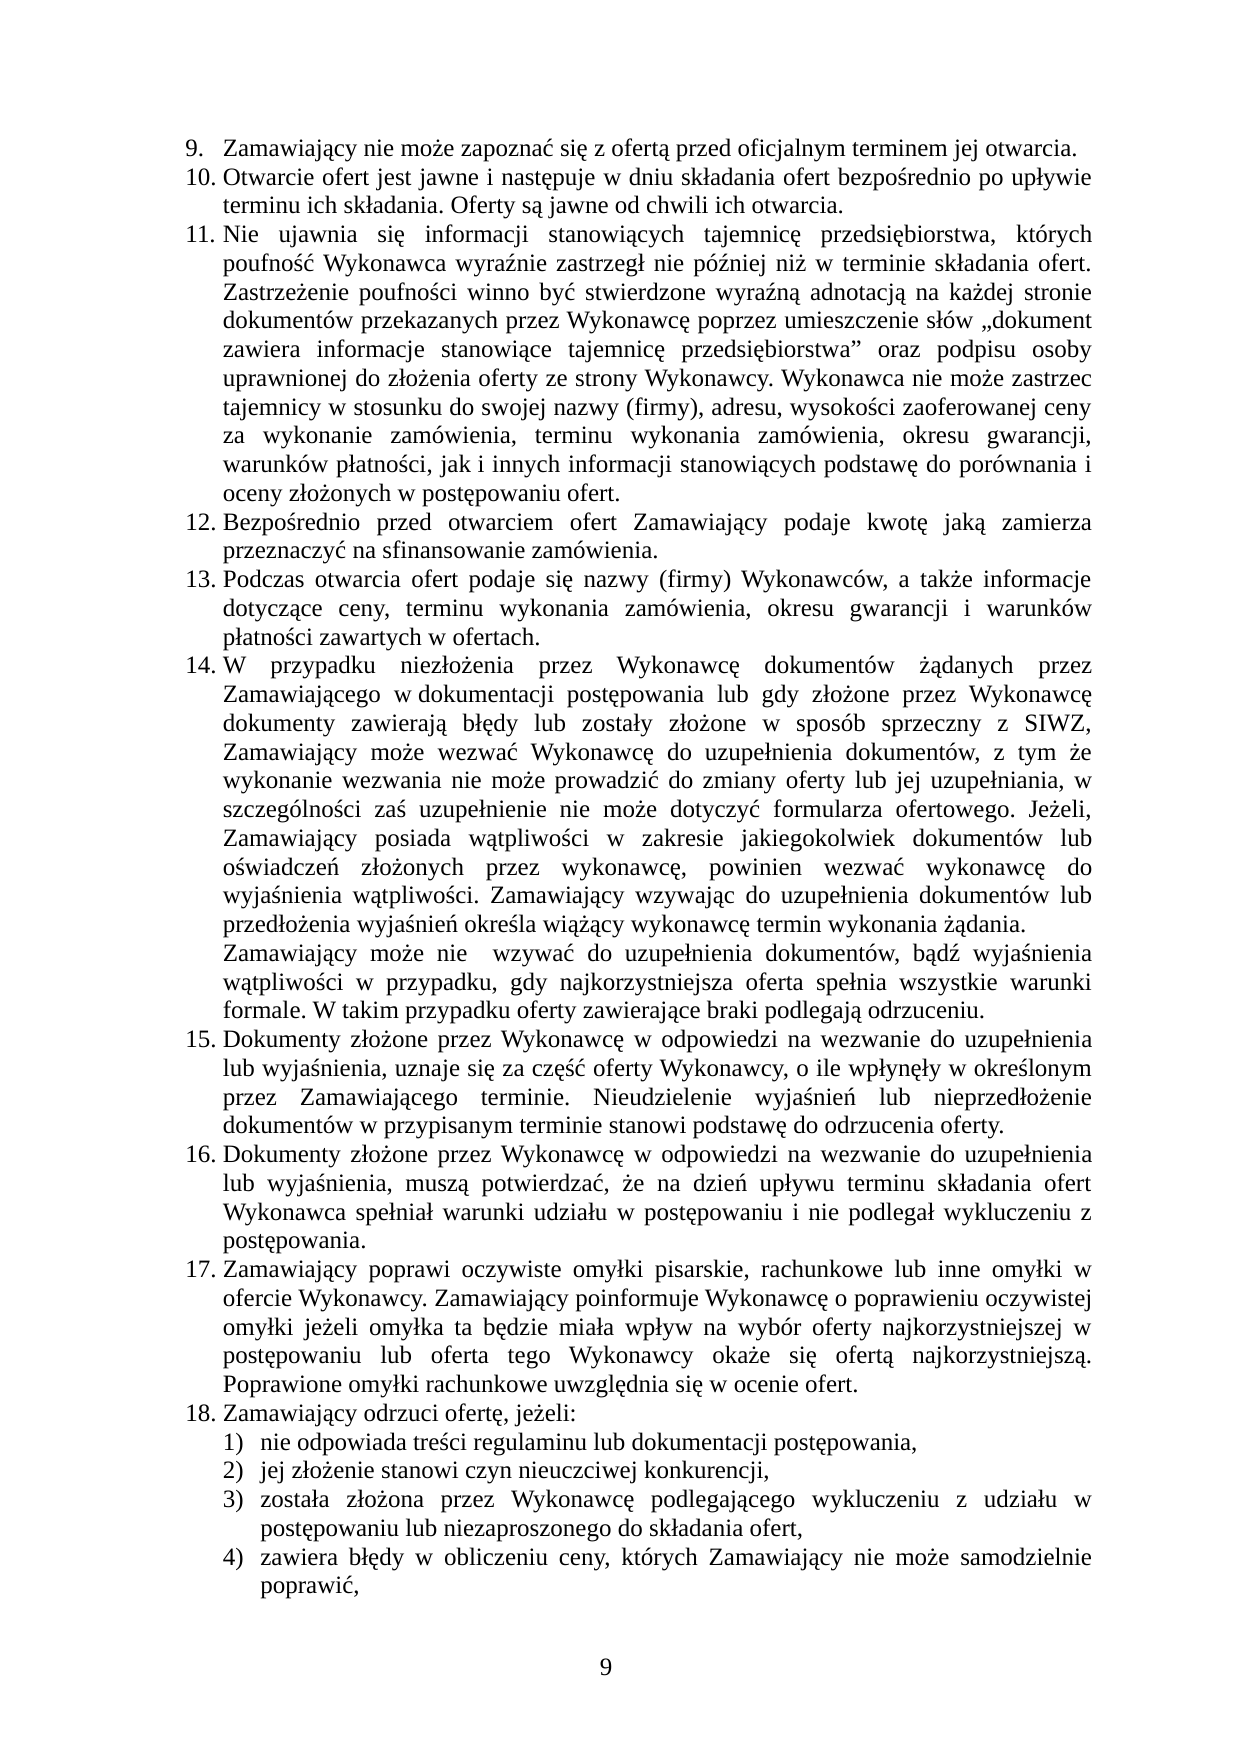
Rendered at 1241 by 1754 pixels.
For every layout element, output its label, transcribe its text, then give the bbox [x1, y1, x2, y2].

list Dokumenty złożone przez Wykonawcę w odpowiedzi na wezwanie do uzupełnienia lub wyjaśnienia, muszą potwierdzać, że na dzień upływu terminu składania ofert Wykonawca spełniał warunki udziału w postępowaniu i nie podlegał wykluczeniu z postępowania. [185, 1139, 1093, 1254]
list Podczas otwarcia ofert podaje się nazwy (firmy) Wykonawców, a także informacje dotyczące ceny, terminu wykonania zamówienia, okresu gwarancji i warunków płatności zawartych w ofertach. [185, 564, 1093, 650]
list Zamawiający nie może zapoznać się z ofertą przed oficjalnym terminem jej otwarcia. [185, 133, 1093, 162]
list Dokumenty złożone przez Wykonawcę w odpowiedzi na wezwanie do uzupełnienia lub wyjaśnienia, uznaje się za część oferty Wykonawcy, o ile wpłynęły w określonym przez Zamawiającego terminie. Nieudzielenie wyjaśnień lub nieprzedłożenie dokumentów w przypisanym terminie stanowi podstawę do odrzucenia oferty. [185, 1024, 1093, 1139]
list W przypadku niezłożenia przez Wykonawcę dokumentów żądanych przez Zamawiającego w dokumentacji postępowania lub gdy złożone przez Wykonawcę dokumenty zawierają błędy lub zostały złożone w sposób sprzeczny z SIWZ, Zamawiający może wezwać Wykonawcę do uzupełnienia dokumentów, z tym że wykonanie wezwania nie może prowadzić do zmiany oferty lub jej uzupełniania, w szczególności zaś uzupełnienie nie może dotyczyć formularza ofertowego. Jeżeli, Zamawiający posiada wątpliwości w zakresie jakiegokolwiek dokumentów lub oświadczeń złożonych przez wykonawcę, powinien wezwać wykonawcę do wyjaśnienia wątpliwości. Zamawiający wzywając do uzupełnienia dokumentów lub przedłożenia wyjaśnień określa wiążący wykonawcę termin wykonania żądania. [185, 650, 1093, 938]
list Bezpośrednio przed otwarciem ofert Zamawiający podaje kwotę jaką zamierza przeznaczyć na sfinansowanie zamówienia. [185, 507, 1093, 564]
list Zamawiający poprawi oczywiste omyłki pisarskie, rachunkowe lub inne omyłki w ofercie Wykonawcy. Zamawiający poinformuje Wykonawcę o poprawieniu oczywistej omyłki jeżeli omyłka ta będzie miała wpływ na wybór oferty najkorzystniejszej w postępowaniu lub oferta tego Wykonawcy okaże się ofertą najkorzystniejszą. Poprawione omyłki rachunkowe uwzględnia się w ocenie ofert. [185, 1254, 1093, 1398]
list zawiera błędy w obliczeniu ceny, których Zamawiający nie może samodzielnie poprawić, [223, 1542, 1093, 1599]
list Otwarcie ofert jest jawne i następuje w dniu składania ofert bezpośrednio po upływie terminu ich składania. Oferty są jawne od chwili ich otwarcia. [185, 162, 1093, 219]
list Nie ujawnia się informacji stanowiących tajemnicę przedsiębiorstwa, których poufność Wykonawca wyraźnie zastrzegł nie później niż w terminie składania ofert. Zastrzeżenie poufności winno być stwierdzone wyraźną adnotacją na każdej stronie dokumentów przekazanych przez Wykonawcę poprzez umieszczenie słów „dokument zawiera informacje stanowiące tajemnicę przedsiębiorstwa” oraz podpisu osoby uprawnionej do złożenia oferty ze strony Wykonawcy. Wykonawca nie może zastrzec tajemnicy w stosunku do swojej nazwy (firmy), adresu, wysokości zaoferowanej ceny za wykonanie zamówienia, terminu wykonania zamówienia, okresu gwarancji, warunków płatności, jak i innych informacji stanowiących podstawę do porównania i oceny złożonych w postępowaniu ofert. [185, 219, 1093, 507]
list Zamawiający odrzuci ofertę, jeżeli: [185, 1398, 1093, 1427]
list nie odpowiada treści regulaminu lub dokumentacji postępowania, [223, 1427, 1093, 1455]
list została złożona przez Wykonawcę podlegającego wykluczeniu z udziału w postępowaniu lub niezaproszonego do składania ofert, [223, 1484, 1093, 1542]
list jej złożenie stanowi czyn nieuczciwej konkurencji, [223, 1455, 1093, 1484]
list Zamawiający może nie wzywać do uzupełnienia dokumentów, bądź wyjaśnienia wątpliwości w przypadku, gdy najkorzystniejsza oferta spełnia wszystkie warunki formale. W takim przypadku oferty zawierające braki podlegają odrzuceniu. [185, 938, 1093, 1024]
